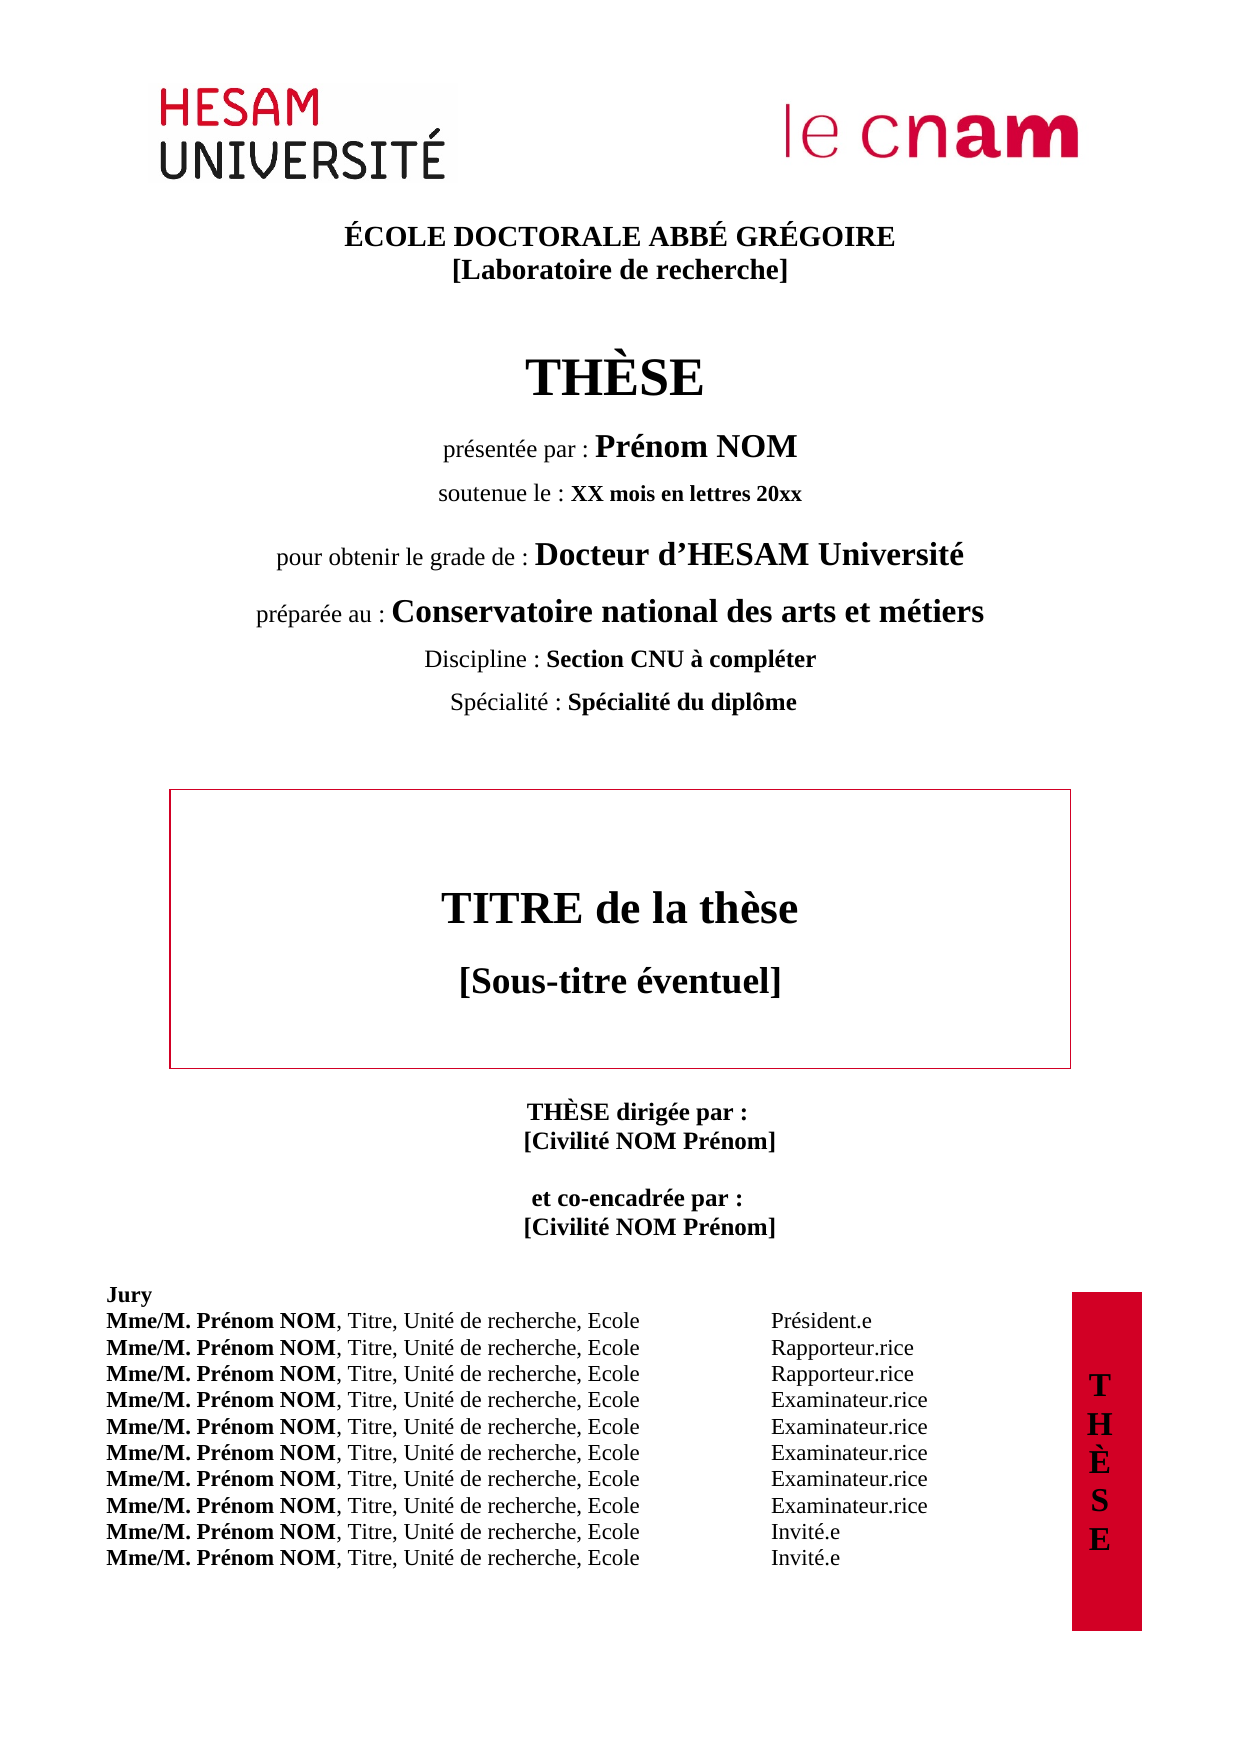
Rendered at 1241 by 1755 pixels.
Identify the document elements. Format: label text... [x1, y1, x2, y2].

text et co-encadrée par : [182, 1183, 1093, 1212]
text ÉCOLE DOCTORALE ABBÉ GRÉGOIRE [Laboratoire de recherche] [148, 219, 1093, 319]
text Mme/M. Prénom NOM, Titre, Unité de recherche, Ecole Président.e [106, 1307, 932, 1334]
table_header TITRE de la thèse [Sous-titre éventuel] [171, 790, 1070, 1067]
text Mme/M. Prénom NOM, Titre, Unité de recherche, Ecole Rapporteur.rice [106, 1360, 932, 1386]
text [Civilité NOM Prénom] [207, 1126, 1093, 1155]
text Mme/M. Prénom NOM, Titre, Unité de recherche, Ecole Examinateur.rice [106, 1413, 932, 1439]
text pour obtenir le grade de : Docteur d’HESAM Université préparée au : Conservatoire national des arts et métiers Discipline : Section CNU à compléter Spécialité : Spécialité du diplôme [148, 534, 1093, 716]
text Mme/M. Prénom NOM, Titre, Unité de recherche, Ecole Examinateur.rice [106, 1465, 932, 1492]
text Mme/M. Prénom NOM, Titre, Unité de recherche, Ecole Examinateur.rice [106, 1386, 932, 1413]
text Mme/M. Prénom NOM, Titre, Unité de recherche, Ecole Rapporteur.rice [106, 1334, 932, 1360]
text THÈSE présentée par : Prénom NOM soutenue le : XX mois en lettres 20xx [148, 344, 1093, 507]
text THÈSE dirigée par : [182, 1097, 1093, 1126]
text [Civilité NOM Prénom] [207, 1212, 1093, 1241]
text Mme/M. Prénom NOM, Titre, Unité de recherche, Ecole Examinateur.rice [106, 1439, 932, 1465]
text Mme/M. Prénom NOM, Titre, Unité de recherche, Ecole Invité.e [106, 1518, 932, 1544]
text Mme/M. Prénom NOM, Titre, Unité de recherche, Ecole Examinateur.rice [106, 1492, 932, 1518]
text Mme/M. Prénom NOM, Titre, Unité de recherche, Ecole Invité.e [106, 1544, 932, 1571]
text Jury [106, 1281, 932, 1307]
